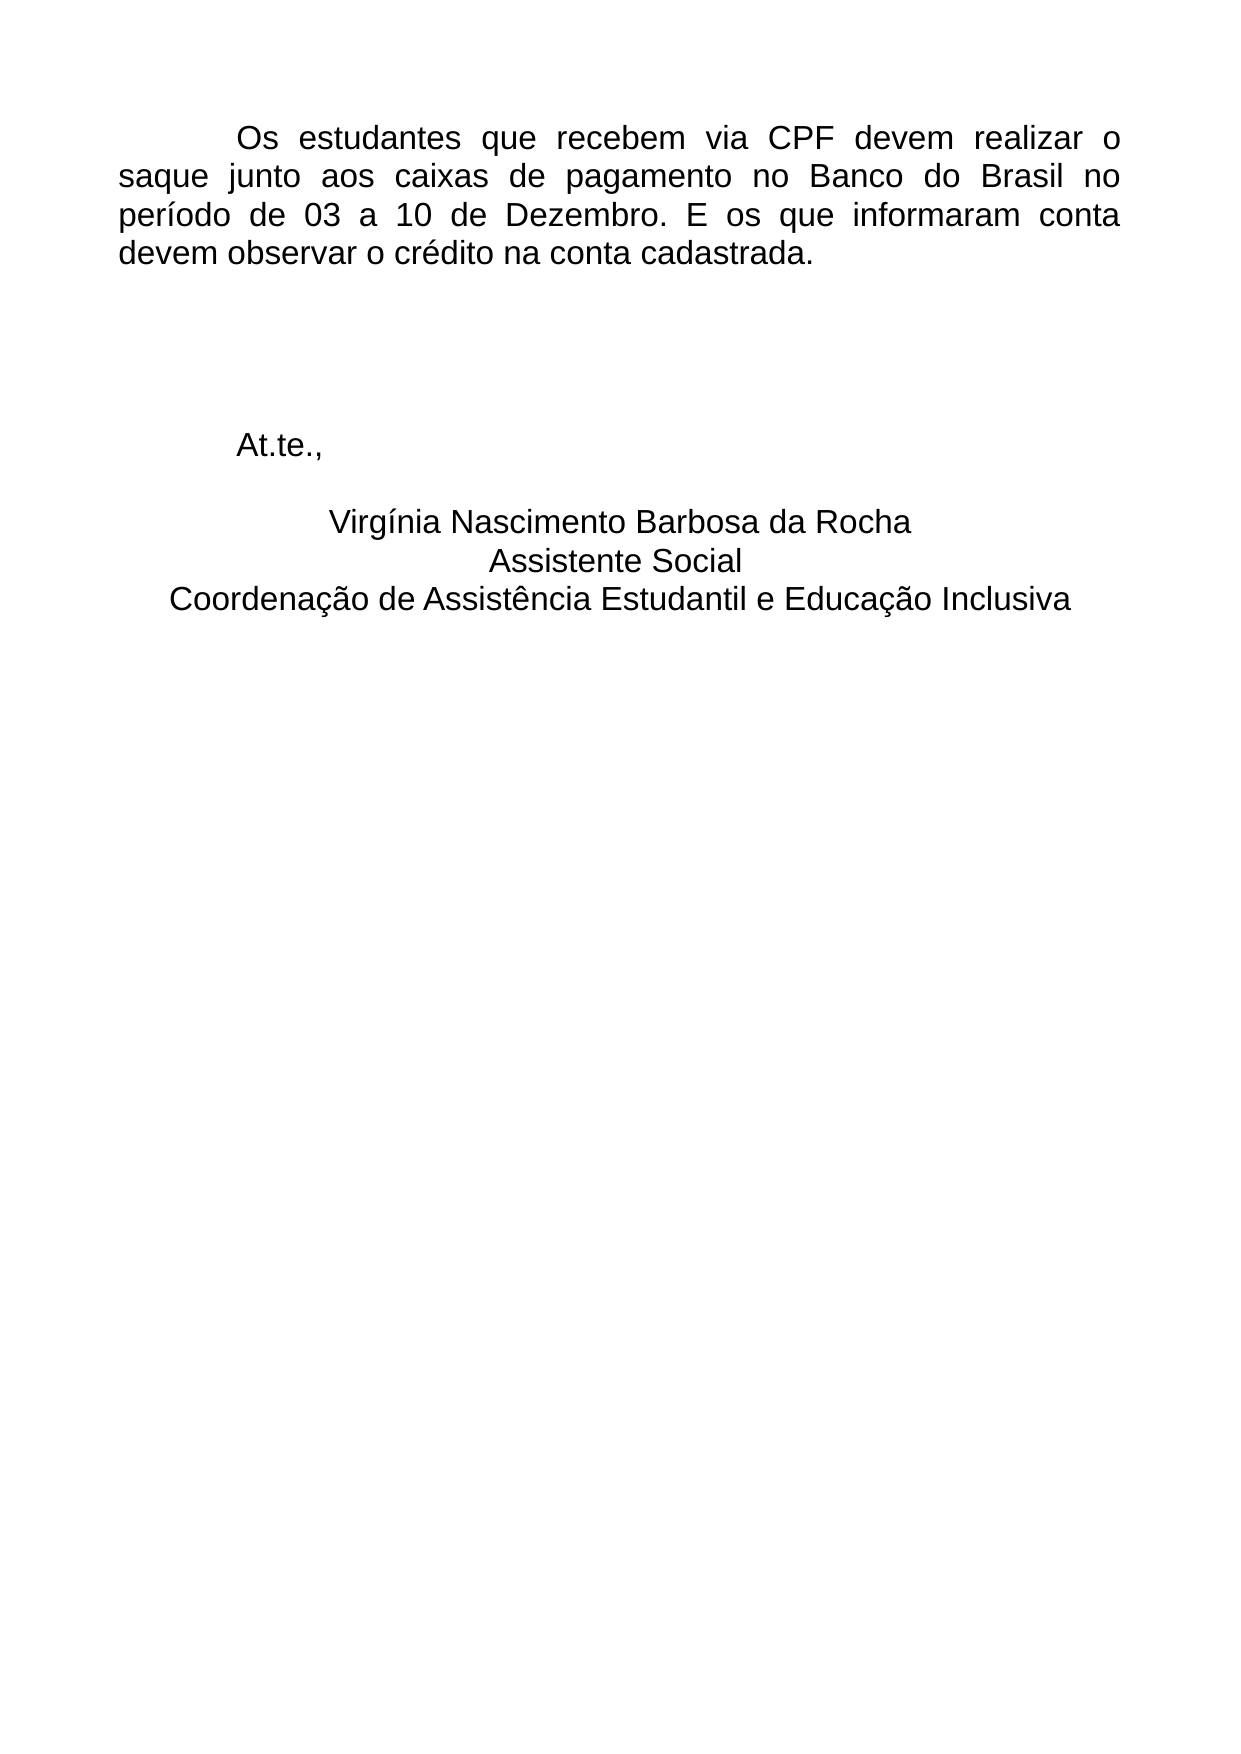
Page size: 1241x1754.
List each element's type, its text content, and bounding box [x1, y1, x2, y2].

text Assistente Social [118, 541, 1122, 579]
text At.te., [118, 425, 1122, 464]
text Coordenação de Assistência Estudantil e Educação Inclusiva [118, 579, 1122, 617]
text Virgínia Nascimento Barbosa da Rocha [118, 502, 1122, 541]
text Os estudantes que recebem via CPF devem realizar o saque junto aos caixas de pagamento no Banco do Brasil no período de 03 a 10 de Dezembro. E os que informaram conta devem observar o crédito na conta cadastrada. [118, 118, 1122, 272]
